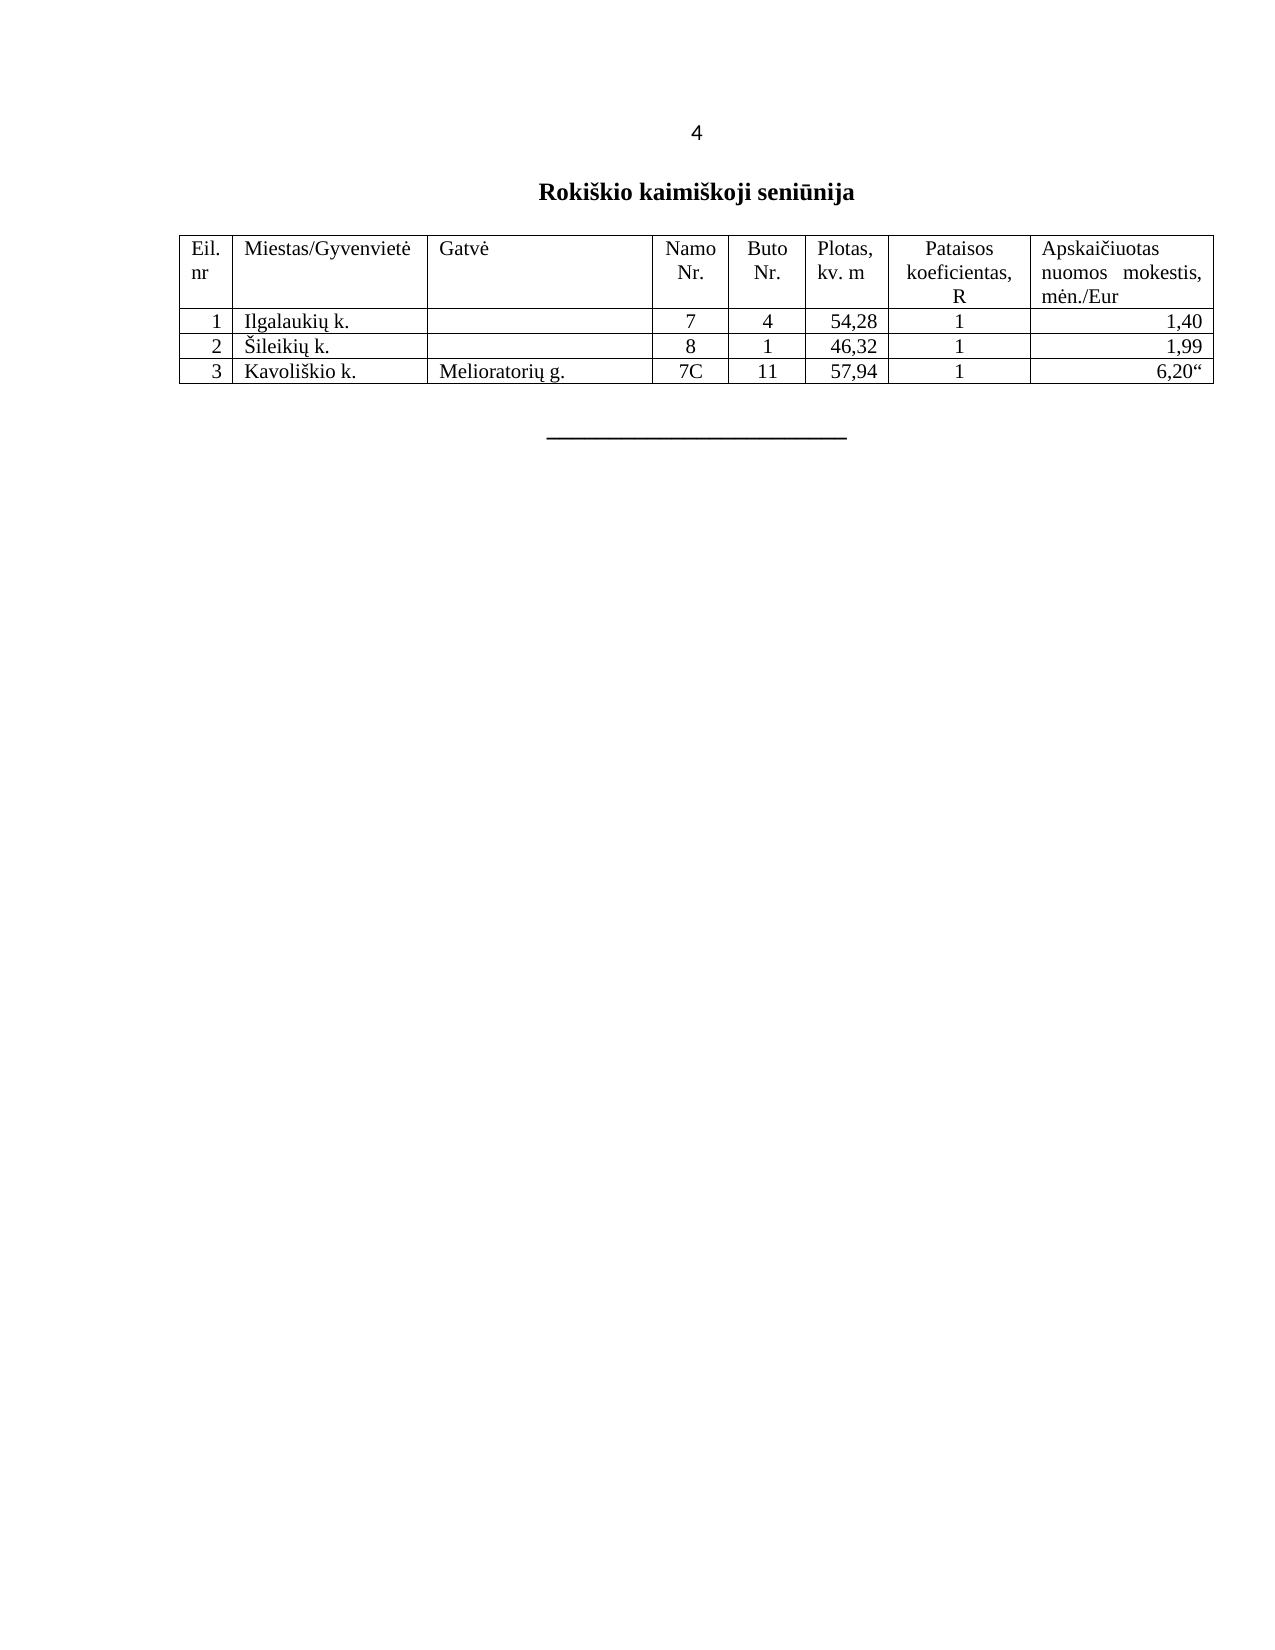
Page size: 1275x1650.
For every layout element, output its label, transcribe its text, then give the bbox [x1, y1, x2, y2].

table_header Buto Nr. [729, 236, 805, 308]
table_cell 54,28 [806, 309, 888, 333]
table_cell 1 [729, 334, 805, 358]
table_cell Šileikių k. [233, 334, 427, 358]
table_cell 3 [180, 359, 232, 383]
table_cell 11 [729, 359, 805, 383]
table_cell Melioratorių g. [428, 359, 652, 383]
table_header Namo Nr. [653, 236, 728, 308]
table_header Gatvė [428, 236, 652, 308]
table_cell [428, 309, 652, 333]
text ________________________ [177, 413, 1216, 442]
table_header Pataisos koeficientas, R [889, 236, 1030, 308]
table_cell 1 [180, 309, 232, 333]
table_header Plotas, kv. m [806, 236, 888, 308]
table_cell 2 [180, 334, 232, 358]
table_header Miestas/Gyvenvietė [233, 236, 427, 308]
table_header Apskaičiuotas nuomos mokestis, mėn./Eur [1031, 236, 1213, 308]
table_cell 57,94 [806, 359, 888, 383]
text Rokiškio kaimiškoji seniūnija [177, 177, 1216, 206]
table_cell 6,20“ [1031, 359, 1213, 383]
table_cell 1,40 [1031, 309, 1213, 333]
table_cell Ilgalaukių k. [233, 309, 427, 333]
table_cell 8 [653, 334, 728, 358]
table_cell 1 [889, 309, 1030, 333]
table_cell 46,32 [806, 334, 888, 358]
table_cell Kavoliškio k. [233, 359, 427, 383]
table_cell 1 [889, 334, 1030, 358]
table_cell 4 [729, 309, 805, 333]
table_cell 1,99 [1031, 334, 1213, 358]
table_cell [428, 334, 652, 358]
table_cell 7C [653, 359, 728, 383]
table_cell 1 [889, 359, 1030, 383]
table_header Eil. nr [180, 236, 232, 308]
table_cell 7 [653, 309, 728, 333]
